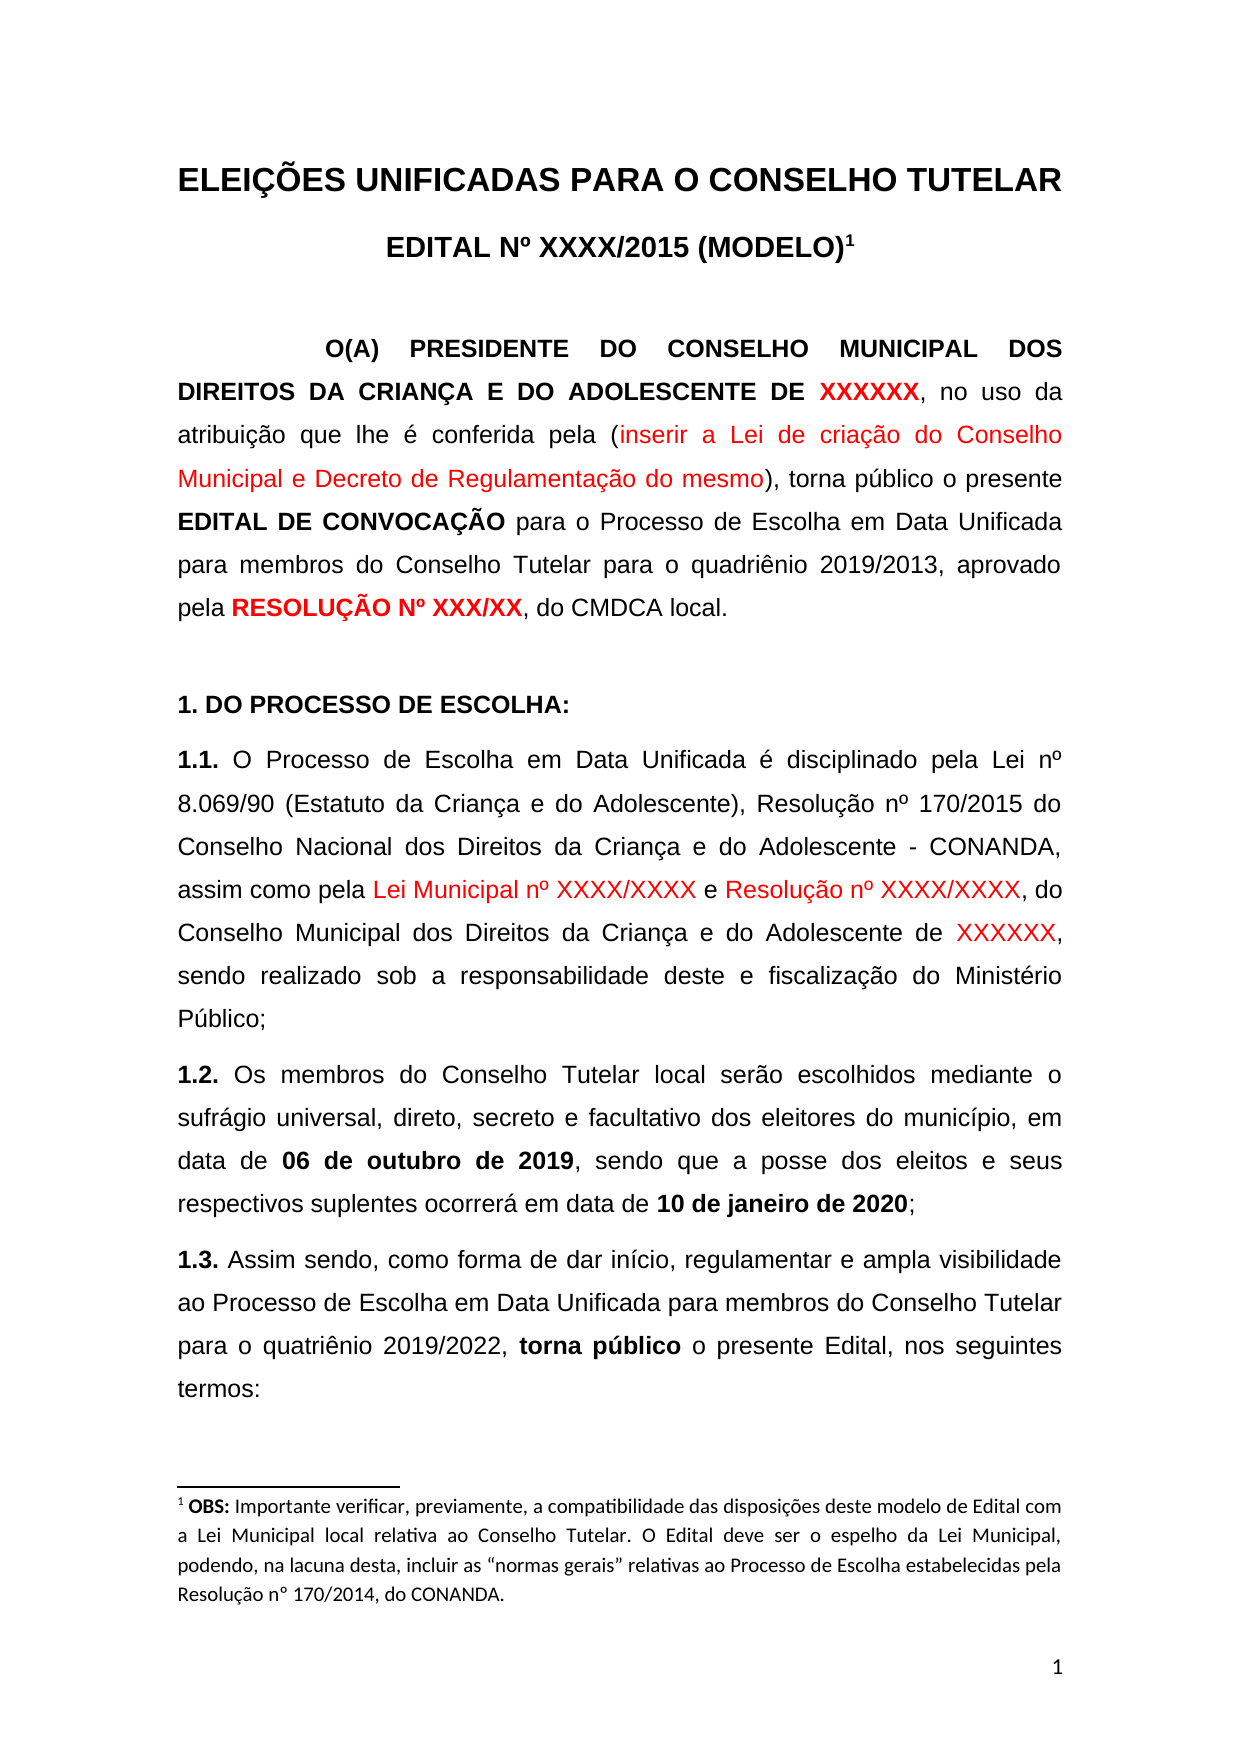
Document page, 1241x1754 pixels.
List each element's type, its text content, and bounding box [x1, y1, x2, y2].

text OBS: Importante verificar, previamente, a compatibilidade das disposições deste modelo de Edital com a Lei Municipal local relativa ao Conselho Tutelar. O Edital deve ser o espelho da Lei Municipal, podendo, na lacuna desta, incluir as “normas gerais” relativas ao Processo de Escolha estabelecidas pela Resolução nº 170/2014, do CONANDA. [177, 1493, 1063, 1606]
text 1. DO PROCESSO DE ESCOLHA: [177, 690, 1063, 719]
text O(A) PRESIDENTE DO CONSELHO MUNICIPAL DOS DIREITOS DA CRIANÇA E DO ADOLESCENTE DE XXXXXX, no uso da atribuição que lhe é conferida pela (inserir a Lei de criação do Conselho Municipal e Decreto de Regulamentação do mesmo), torna público o presente EDITAL DE CONVOCAÇÃO para o Processo de Escolha em Data Unificada para membros do Conselho Tutelar para o quadriênio 2019/2013, aprovado pela RESOLUÇÃO Nº XXX/XX, do CMDCA local. [177, 334, 1063, 622]
text EDITAL Nº XXXX/2015 (MODELO) [177, 230, 1063, 264]
text 1.1. O Processo de Escolha em Data Unificada é disciplinado pela Lei nº 8.069/90 (Estatuto da Criança e do Adolescente), Resolução nº 170/2015 do Conselho Nacional dos Direitos da Criança e do Adolescente - CONANDA, assim como pela Lei Municipal nº XXXX/XXXX e Resolução nº XXXX/XXXX, do Conselho Municipal dos Direitos da Criança e do Adolescente de XXXXXX, sendo realizado sob a responsabilidade deste e fiscalização do Ministério Público; [177, 746, 1063, 1033]
text ELEIÇÕES UNIFICADAS PARA O CONSELHO TUTELAR [177, 160, 1063, 198]
text 1.3. Assim sendo, como forma de dar início, regulamentar e ampla visibilidade ao Processo de Escolha em Data Unificada para membros do Conselho Tutelar para o quatriênio 2019/2022, torna público o presente Edital, nos seguintes termos: [177, 1245, 1063, 1403]
text 1.2. Os membros do Conselho Tutelar local serão escolhidos mediante o sufrágio universal, direto, secreto e facultativo dos eleitores do município, em data de 06 de outubro de 2019, sendo que a posse dos eleitos e seus respectivos suplentes ocorrerá em data de 10 de janeiro de 2020; [177, 1060, 1063, 1218]
